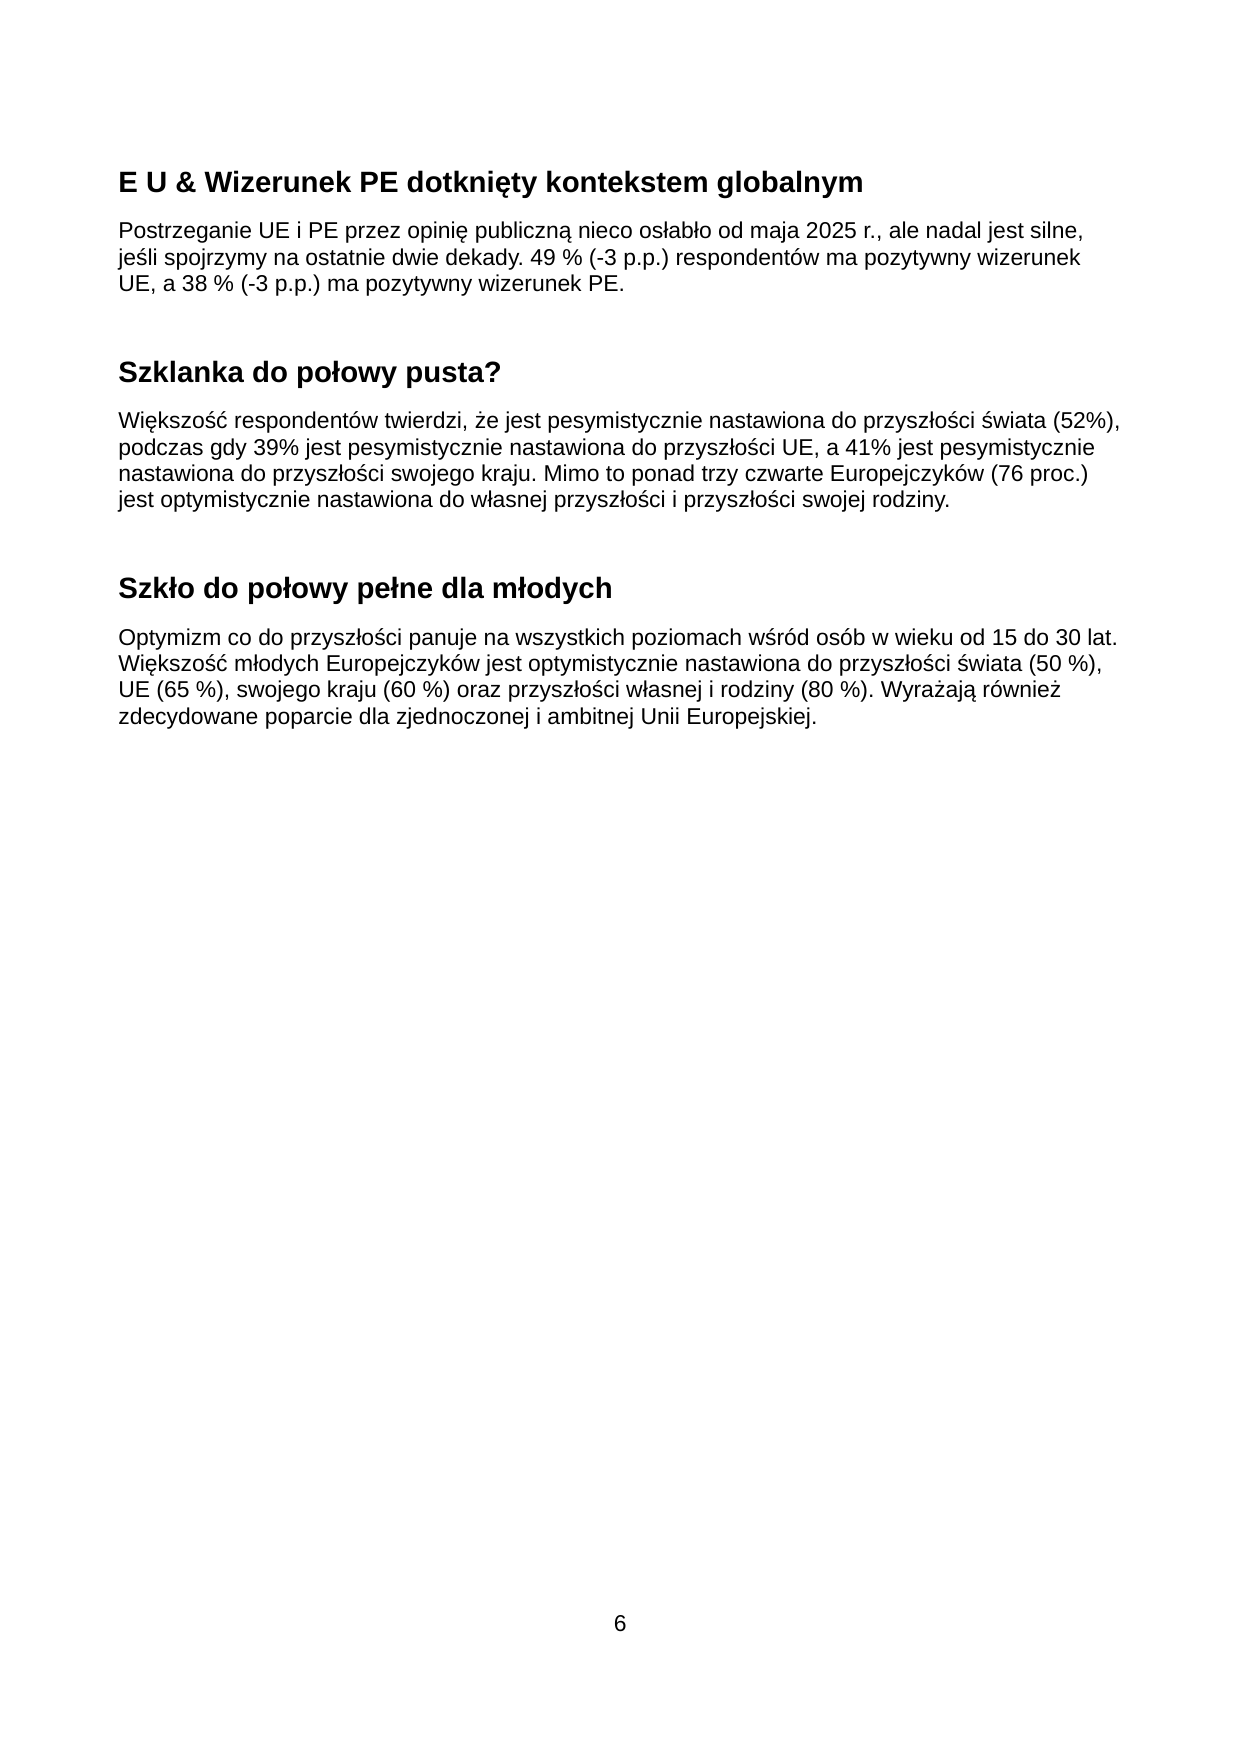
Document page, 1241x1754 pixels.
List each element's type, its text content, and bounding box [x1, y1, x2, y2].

text Większość respondentów twierdzi, że jest pesymistycznie nastawiona do przyszłości świata (52%), podczas gdy 39% jest pesymistycznie nastawiona do przyszłości UE, a 41% jest pesymistycznie nastawiona do przyszłości swojego kraju. Mimo to ponad trzy czwarte Europejczyków (76 proc.) jest optymistycznie nastawiona do własnej przyszłości i przyszłości swojej rodziny. [118, 407, 1122, 513]
subtitle Szkło do połowy pełne dla młodych [118, 571, 1122, 605]
subtitle E U & Wizerunek PE dotknięty kontekstem globalnym [118, 165, 1122, 199]
text Postrzeganie UE i PE przez opinię publiczną nieco osłabło od maja 2025 r., ale nadal jest silne, jeśli spojrzymy na ostatnie dwie dekady. 49 % (-3 p.p.) respondentów ma pozytywny wizerunek UE, a 38 % (-3 p.p.) ma pozytywny wizerunek PE. [118, 217, 1122, 296]
text Optymizm co do przyszłości panuje na wszystkich poziomach wśród osób w wieku od 15 do 30 lat. Większość młodych Europejczyków jest optymistycznie nastawiona do przyszłości świata (50 %), UE (65 %), swojego kraju (60 %) oraz przyszłości własnej i rodziny (80 %). Wyrażają również zdecydowane poparcie dla zjednoczonej i ambitnej Unii Europejskiej. [118, 623, 1122, 729]
subtitle Szklanka do połowy pusta? [118, 355, 1122, 389]
